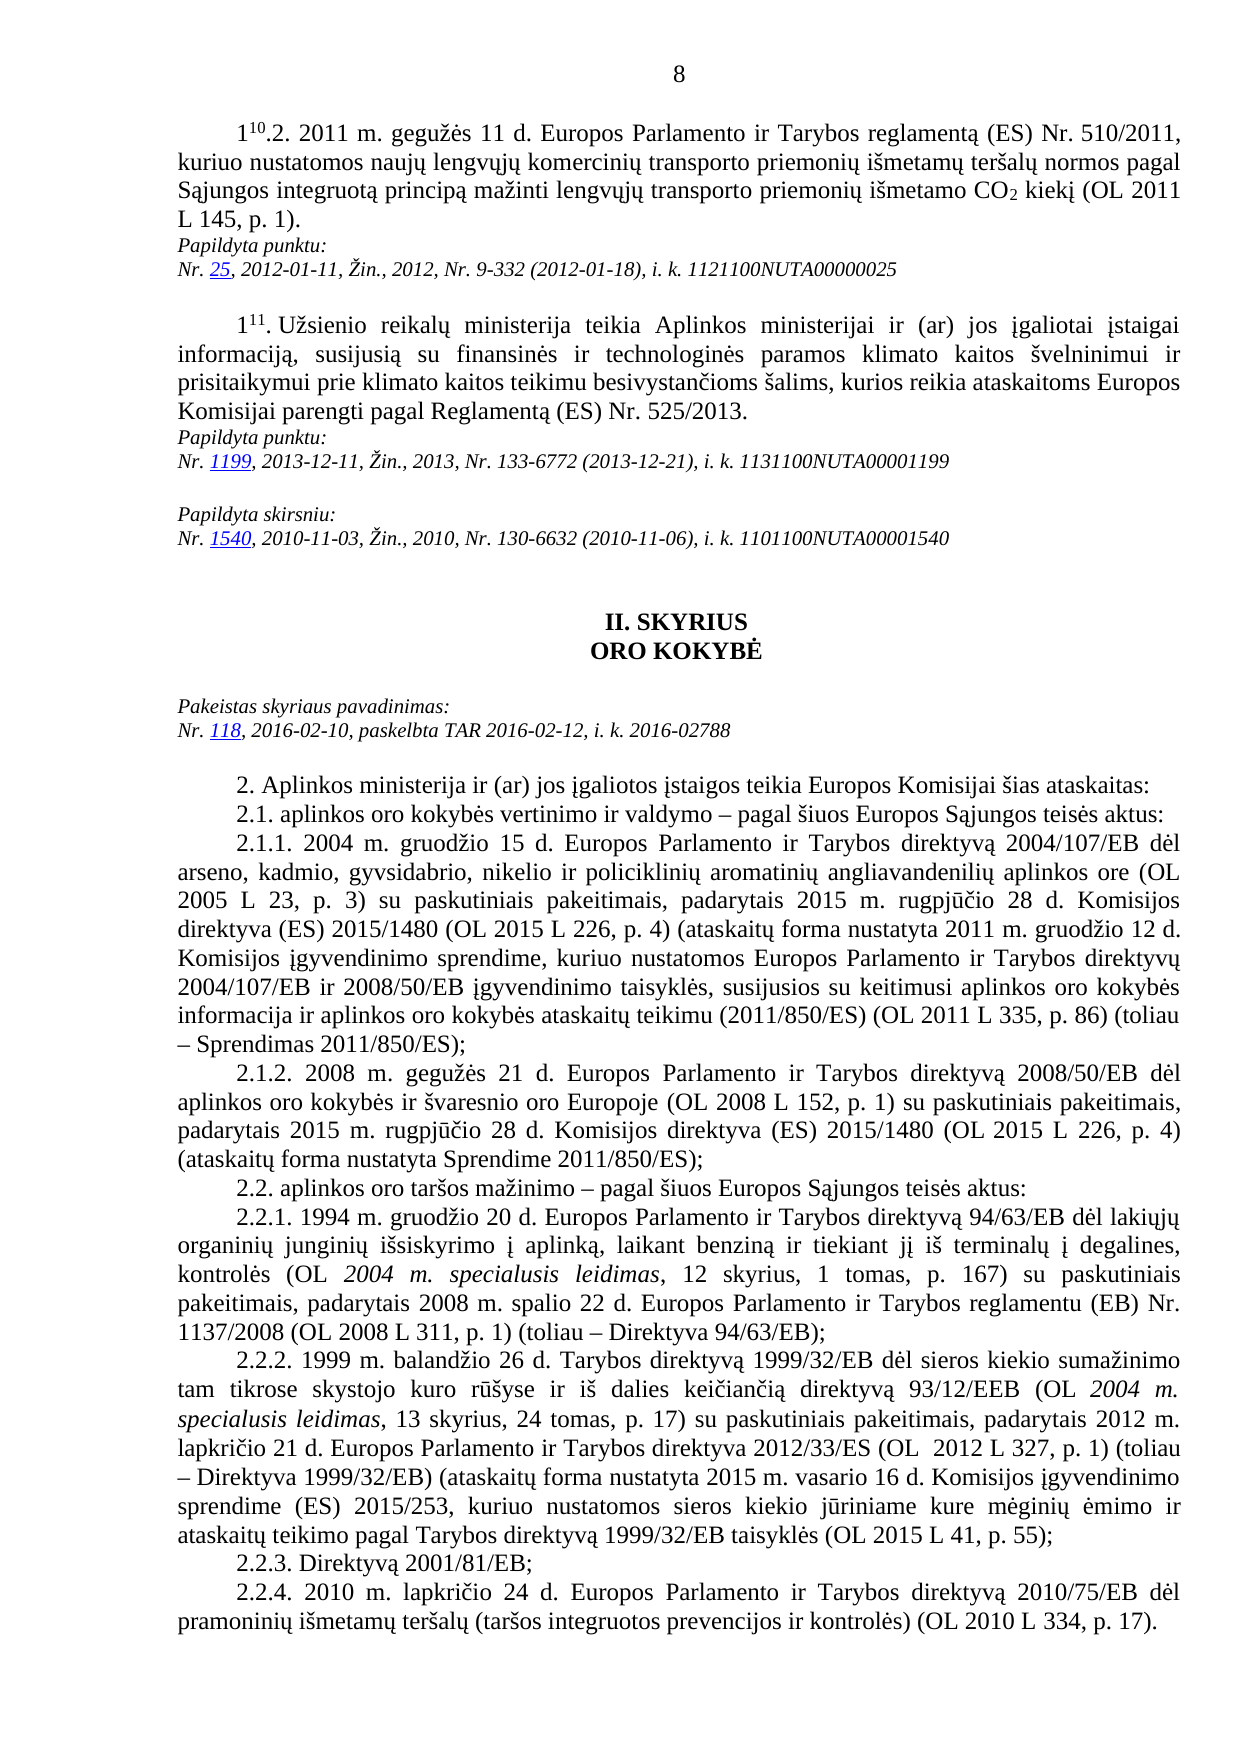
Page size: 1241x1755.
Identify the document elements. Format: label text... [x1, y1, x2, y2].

text 2.1.2. 2008 m. gegužės 21 d. Europos Parlamento ir Tarybos direktyvą 2008/50/EB dėl aplinkos oro kokybės ir švaresnio oro Europoje (OL 2008 L 152, p. 1) su paskutiniais pakeitimais, padarytais 2015 m. rugpjūčio 28 d. Komisijos direktyva (ES) 2015/1480 (OL 2015 L 226, p. 4) (ataskaitų forma nustatyta Sprendime 2011/850/ES); [177, 1058, 1181, 1173]
text Papildyta punktu: [177, 233, 1181, 257]
text Nr. 1199, 2013-12-11, Žin., 2013, Nr. 133-6772 (2013-12-21), i. k. 1131100NUTA00001199 [177, 449, 1181, 473]
text 2.2. aplinkos oro taršos mažinimo – pagal šiuos Europos Sąjungos teisės aktus: [177, 1173, 1181, 1202]
text Nr. 1540, 2010-11-03, Žin., 2010, Nr. 130-6632 (2010-11-06), i. k. 1101100NUTA00001540 [177, 526, 1181, 550]
text 2.1.1. 2004 m. gruodžio 15 d. Europos Parlamento ir Tarybos direktyvą 2004/107/EB dėl arseno, kadmio, gyvsidabrio, nikelio ir policiklinių aromatinių angliavandenilių aplinkos ore (OL 2005 L 23, p. 3) su paskutiniais pakeitimais, padarytais 2015 m. rugpjūčio 28 d. Komisijos direktyva (ES) 2015/1480 (OL 2015 L 226, p. 4) (ataskaitų forma nustatyta 2011 m. gruodžio 12 d. Komisijos įgyvendinimo sprendime, kuriuo nustatomos Europos Parlamento ir Tarybos direktyvų 2004/107/EB ir 2008/50/EB įgyvendinimo taisyklės, susijusios su keitimusi aplinkos oro kokybės informacija ir aplinkos oro kokybės ataskaitų teikimu (2011/850/ES) (OL 2011 L 335, p. 86) (toliau – Sprendimas 2011/850/ES); [177, 828, 1181, 1058]
text 110.2. 2011 m. gegužės 11 d. Europos Parlamento ir Tarybos reglamentą (ES) Nr. 510/2011, kuriuo nustatomos naujų lengvųjų komercinių transporto priemonių išmetamų teršalų normos pagal Sąjungos integruotą principą mažinti lengvųjų transporto priemonių išmetamo CO2 kiekį (OL 2011 L 145, p. 1). [177, 118, 1181, 233]
text Pakeistas skyriaus pavadinimas: [177, 694, 1181, 718]
text 111. Užsienio reikalų ministerija teikia Aplinkos ministerijai ir (ar) jos įgaliotai įstaigai informaciją, susijusią su finansinės ir technologinės paramos klimato kaitos švelninimui ir prisitaikymui prie klimato kaitos teikimu besivystančioms šalims, kurios reikia ataskaitoms Europos Komisijai parengti pagal Reglamentą (ES) Nr. 525/2013. [177, 310, 1181, 425]
text 2.2.3. Direktyvą 2001/81/EB; [177, 1548, 1181, 1577]
text Papildyta skirsniu: [177, 502, 1181, 526]
text Papildyta punktu: [177, 425, 1181, 449]
text II. SKYRIUS ORO KOKYBĖ [177, 607, 1181, 665]
text Nr. 118, 2016-02-10, paskelbta TAR 2016-02-12, i. k. 2016-02788 [177, 718, 1181, 742]
text 2. Aplinkos ministerija ir (ar) jos įgaliotos įstaigos teikia Europos Komisijai šias ataskaitas: [177, 771, 1181, 799]
text 2.2.1. 1994 m. gruodžio 20 d. Europos Parlamento ir Tarybos direktyvą 94/63/EB dėl lakiųjų organinių junginių išsiskyrimo į aplinką, laikant benziną ir tiekiant jį iš terminalų į degalines, kontrolės (OL 2004 m. specialusis leidimas, 12 skyrius, 1 tomas, p. 167) su paskutiniais pakeitimais, padarytais 2008 m. spalio 22 d. Europos Parlamento ir Tarybos reglamentu (EB) Nr. 1137/2008 (OL 2008 L 311, p. 1) (toliau – Direktyva 94/63/EB); [177, 1202, 1181, 1346]
text Nr. 25, 2012-01-11, Žin., 2012, Nr. 9-332 (2012-01-18), i. k. 1121100NUTA00000025 [177, 257, 1181, 281]
text 2.2.4. 2010 m. lapkričio 24 d. Europos Parlamento ir Tarybos direktyvą 2010/75/EB dėl pramoninių išmetamų teršalų (taršos integruotos prevencijos ir kontrolės) (OL 2010 L 334, p. 17). [177, 1577, 1181, 1635]
text 2.1. aplinkos oro kokybės vertinimo ir valdymo – pagal šiuos Europos Sąjungos teisės aktus: [177, 799, 1181, 828]
text 2.2.2. 1999 m. balandžio 26 d. Tarybos direktyvą 1999/32/EB dėl sieros kiekio sumažinimo tam tikrose skystojo kuro rūšyse ir iš dalies keičiančią direktyvą 93/12/EEB (OL 2004 m. specialusis leidimas, 13 skyrius, 24 tomas, p. 17) su paskutiniais pakeitimais, padarytais 2012 m. lapkričio 21 d. Europos Parlamento ir Tarybos direktyva 2012/33/ES (OL 2012 L 327, p. 1) (toliau – Direktyva 1999/32/EB) (ataskaitų forma nustatyta 2015 m. vasario 16 d. Komisijos įgyvendinimo sprendime (ES) 2015/253, kuriuo nustatomos sieros kiekio jūriniame kure mėginių ėmimo ir ataskaitų teikimo pagal Tarybos direktyvą 1999/32/EB taisyklės (OL 2015 L 41, p. 55); [177, 1346, 1181, 1548]
